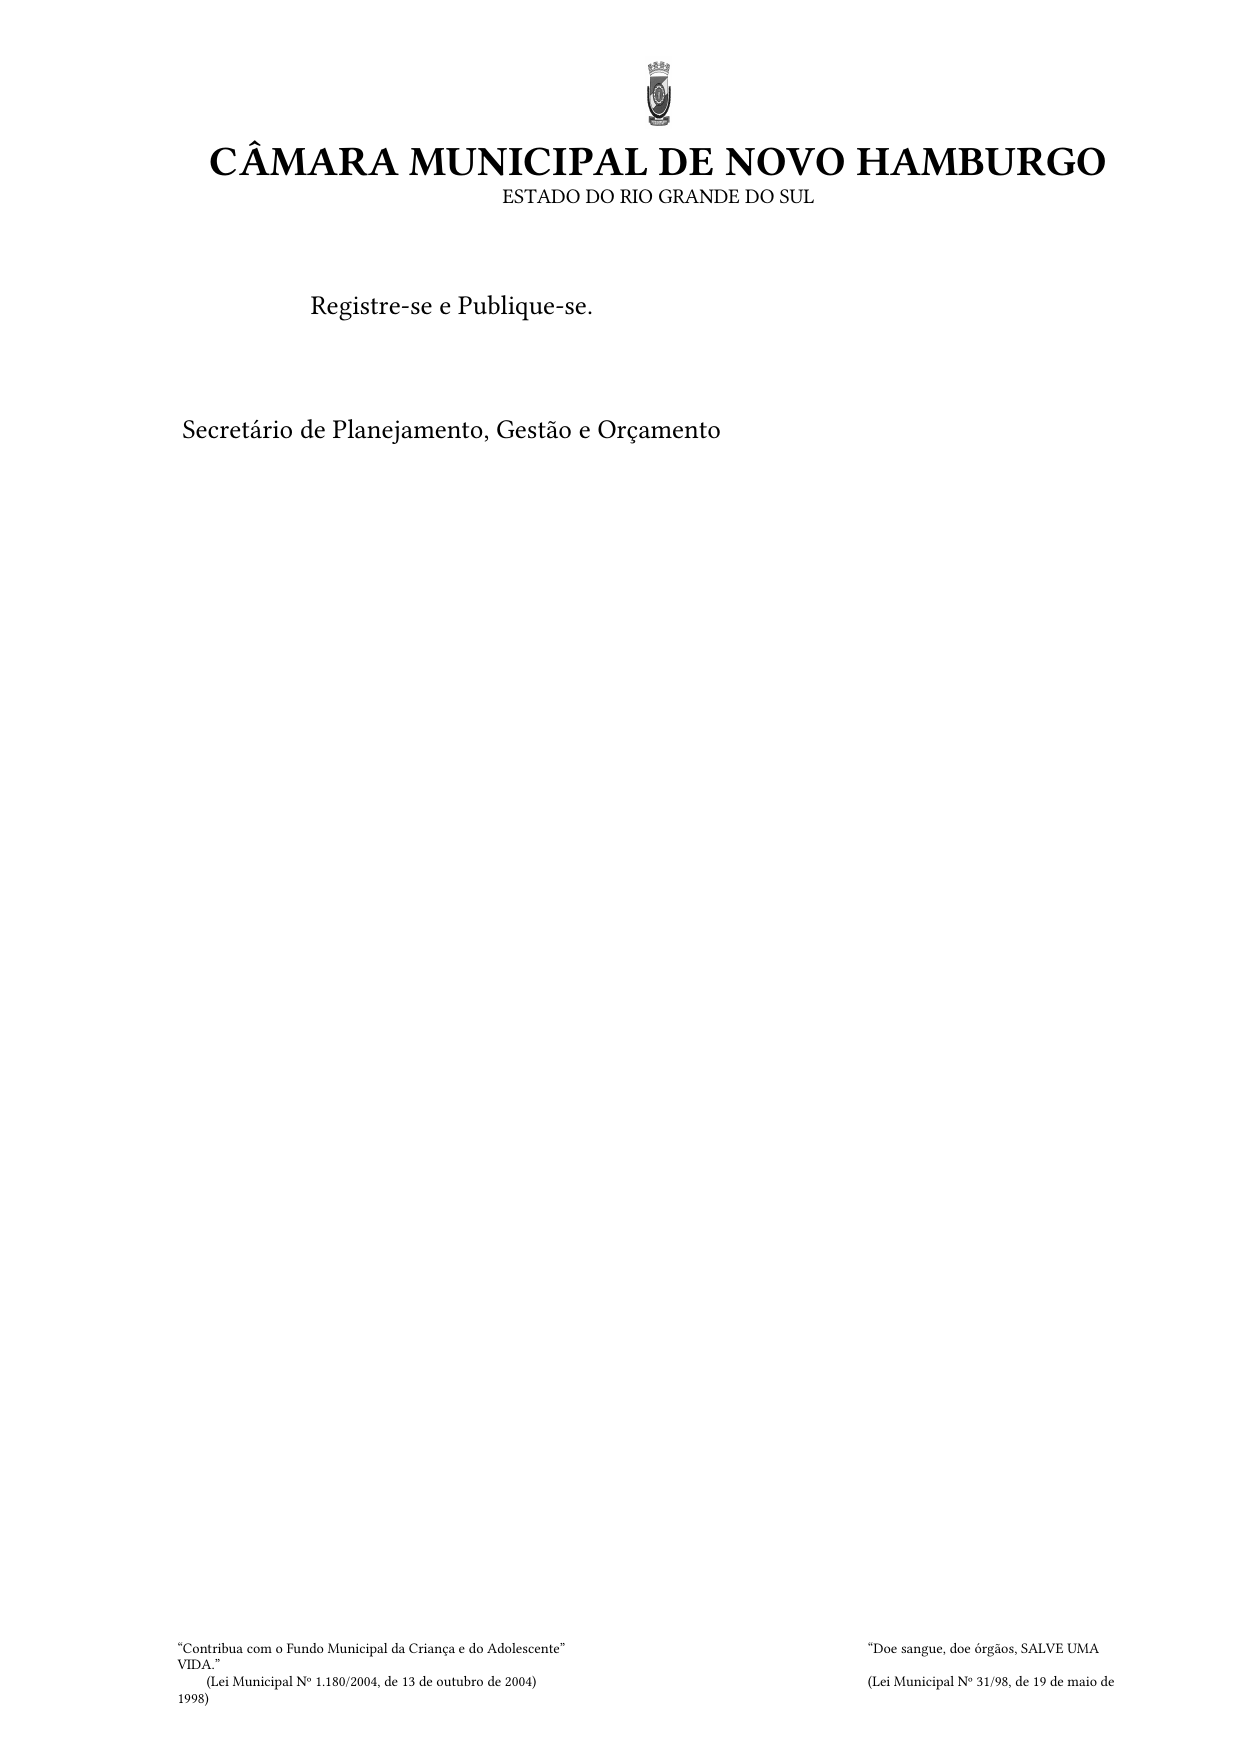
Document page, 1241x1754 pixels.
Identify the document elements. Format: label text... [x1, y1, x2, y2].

text Registre-se e Publique-se. [177, 290, 726, 321]
text Secretário de Planejamento, Gestão e Orçamento [177, 414, 726, 445]
